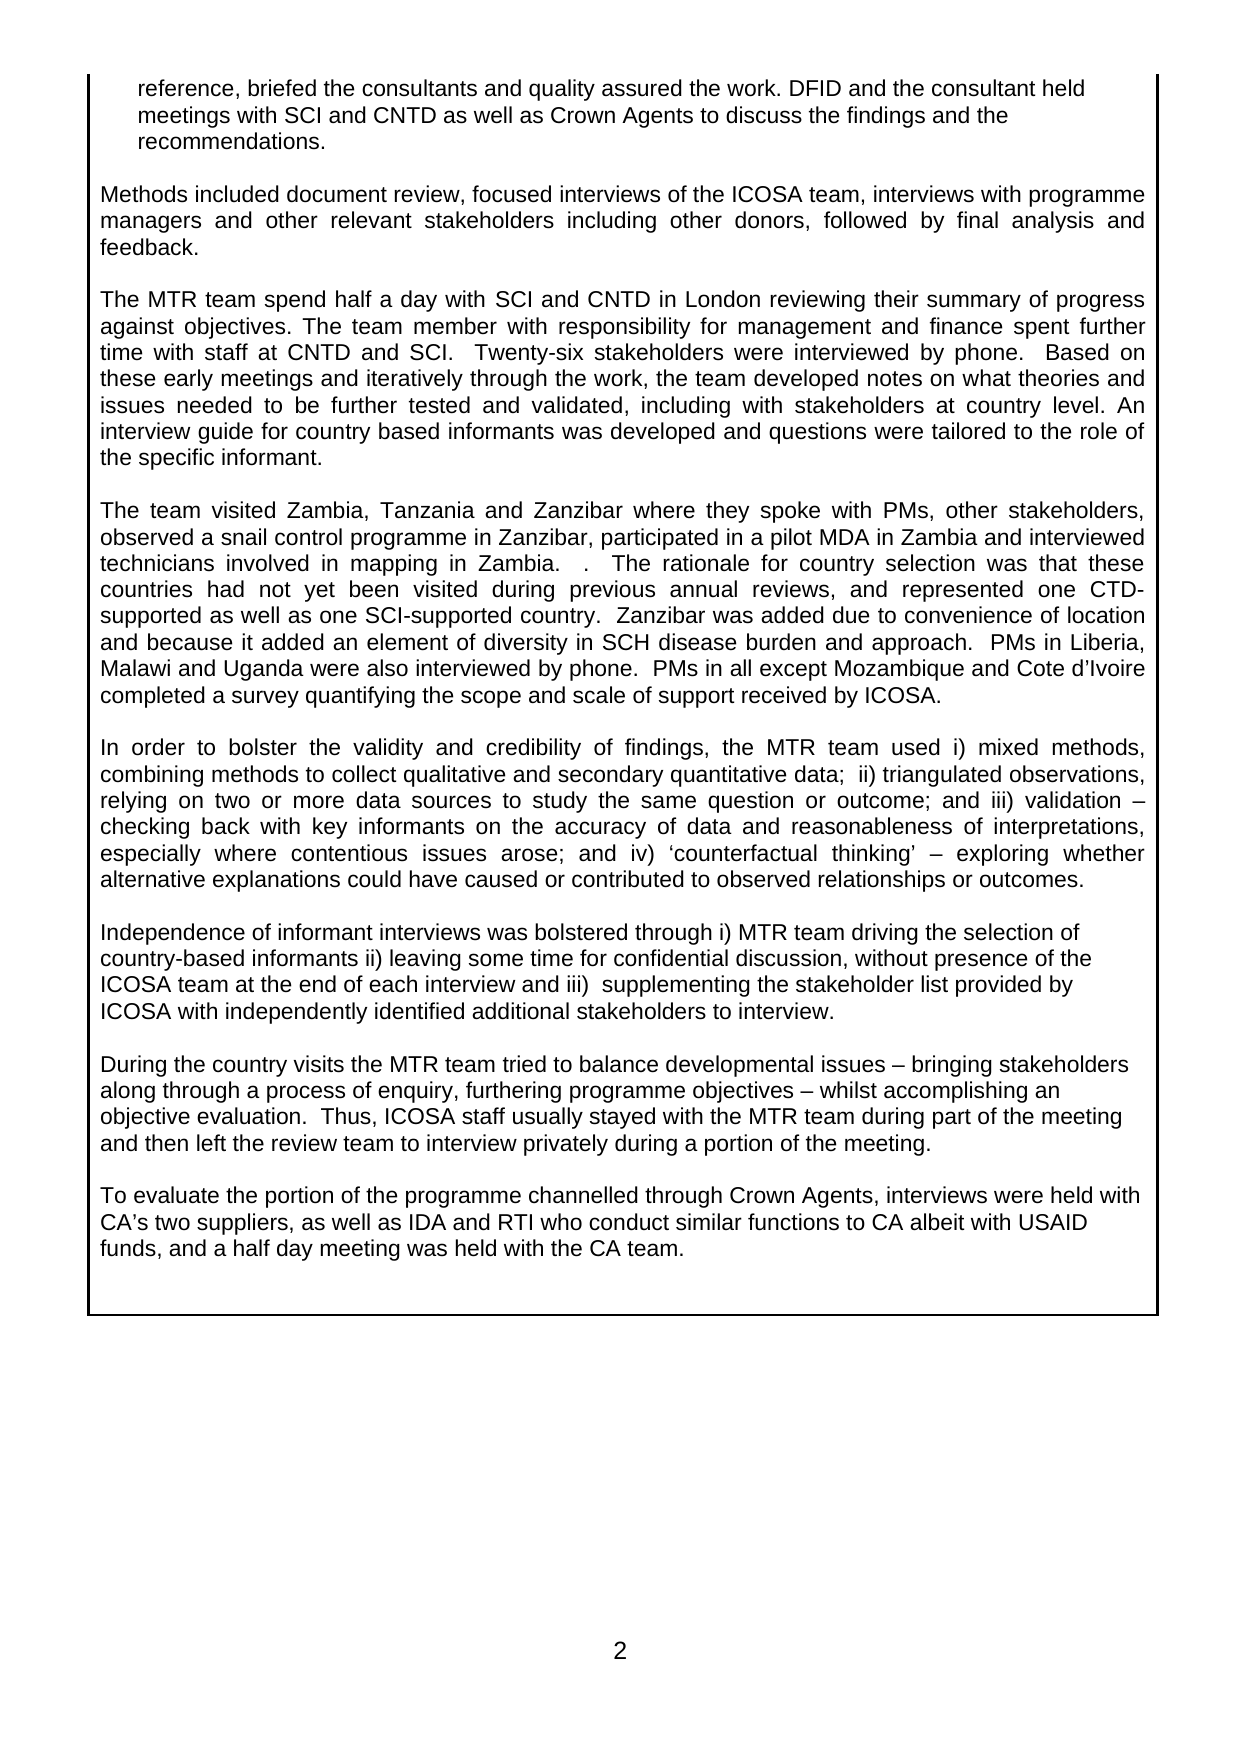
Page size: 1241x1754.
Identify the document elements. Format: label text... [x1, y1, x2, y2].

table_cell [90, 1261, 1156, 1288]
table_cell [90, 1288, 1156, 1314]
table_cell reference, briefed the consultants and quality assured the work. DFID and the consultant held meetings with SCI and CNTD as well as Crown Agents to discuss the findings and the recommendations. Methods included document review, focused interviews of the ICOSA team, interviews with programme managers and other relevant stakeholders including other donors, followed by final analysis and feedback. The MTR team spend half a day with SCI and CNTD in London reviewing their summary of progress against objectives. The team member with responsibility for management and finance spent further time with staff at CNTD and SCI. Twenty-six stakeholders were interviewed by phone. Based on these early meetings and iteratively through the work, the team developed notes on what theories and issues needed to be further tested and validated, including with stakeholders at country level. An interview guide for country based informants was developed and questions were tailored to the role of the specific informant. The team visited Zambia, Tanzania and Zanzibar where they spoke with PMs, other stakeholders, observed a snail control programme in Zanzibar, participated in a pilot MDA in Zambia and interviewed technicians involved in mapping in Zambia. . The rationale for country selection was that these countries had not yet been visited during previous annual reviews, and represented one CTD- supported as well as one SCI-supported country. Zanzibar was added due to convenience of location and because it added an element of diversity in SCH disease burden and approach. PMs in Liberia, Malawi and Uganda were also interviewed by phone. PMs in all except Mozambique and Cote d’Ivoire completed a survey quantifying the scope and scale of support received by ICOSA. In order to bolster the validity and credibility of findings, the MTR team used i) mixed methods, combining methods to collect qualitative and secondary quantitative data; ii) triangulated observations, relying on two or more data sources to study the same question or outcome; and iii) validation – checking back with key informants on the accuracy of data and reasonableness of interpretations, especially where contentious issues arose; and iv) ‘counterfactual thinking’ – exploring whether alternative explanations could have caused or contributed to observed relationships or outcomes. Independence of informant interviews was bolstered through i) MTR team driving the selection of country-based informants ii) leaving some time for confidential discussion, without presence of the ICOSA team at the end of each interview and iii) supplementing the stakeholder list provided by ICOSA with independently identified additional stakeholders to interview. During the country visits the MTR team tried to balance developmental issues – bringing stakeholders along through a process of enquiry, furthering programme objectives – whilst accomplishing an objective evaluation. Thus, ICOSA staff usually stayed with the MTR team during part of the meeting and then left the review team to interview privately during a portion of the meeting. To evaluate the portion of the programme channelled through Crown Agents, interviews were held with CA’s two suppliers, as well as IDA and RTI who conduct similar functions to CA albeit with USAID funds, and a half day meeting was held with the CA team. [90, 74, 1156, 1261]
